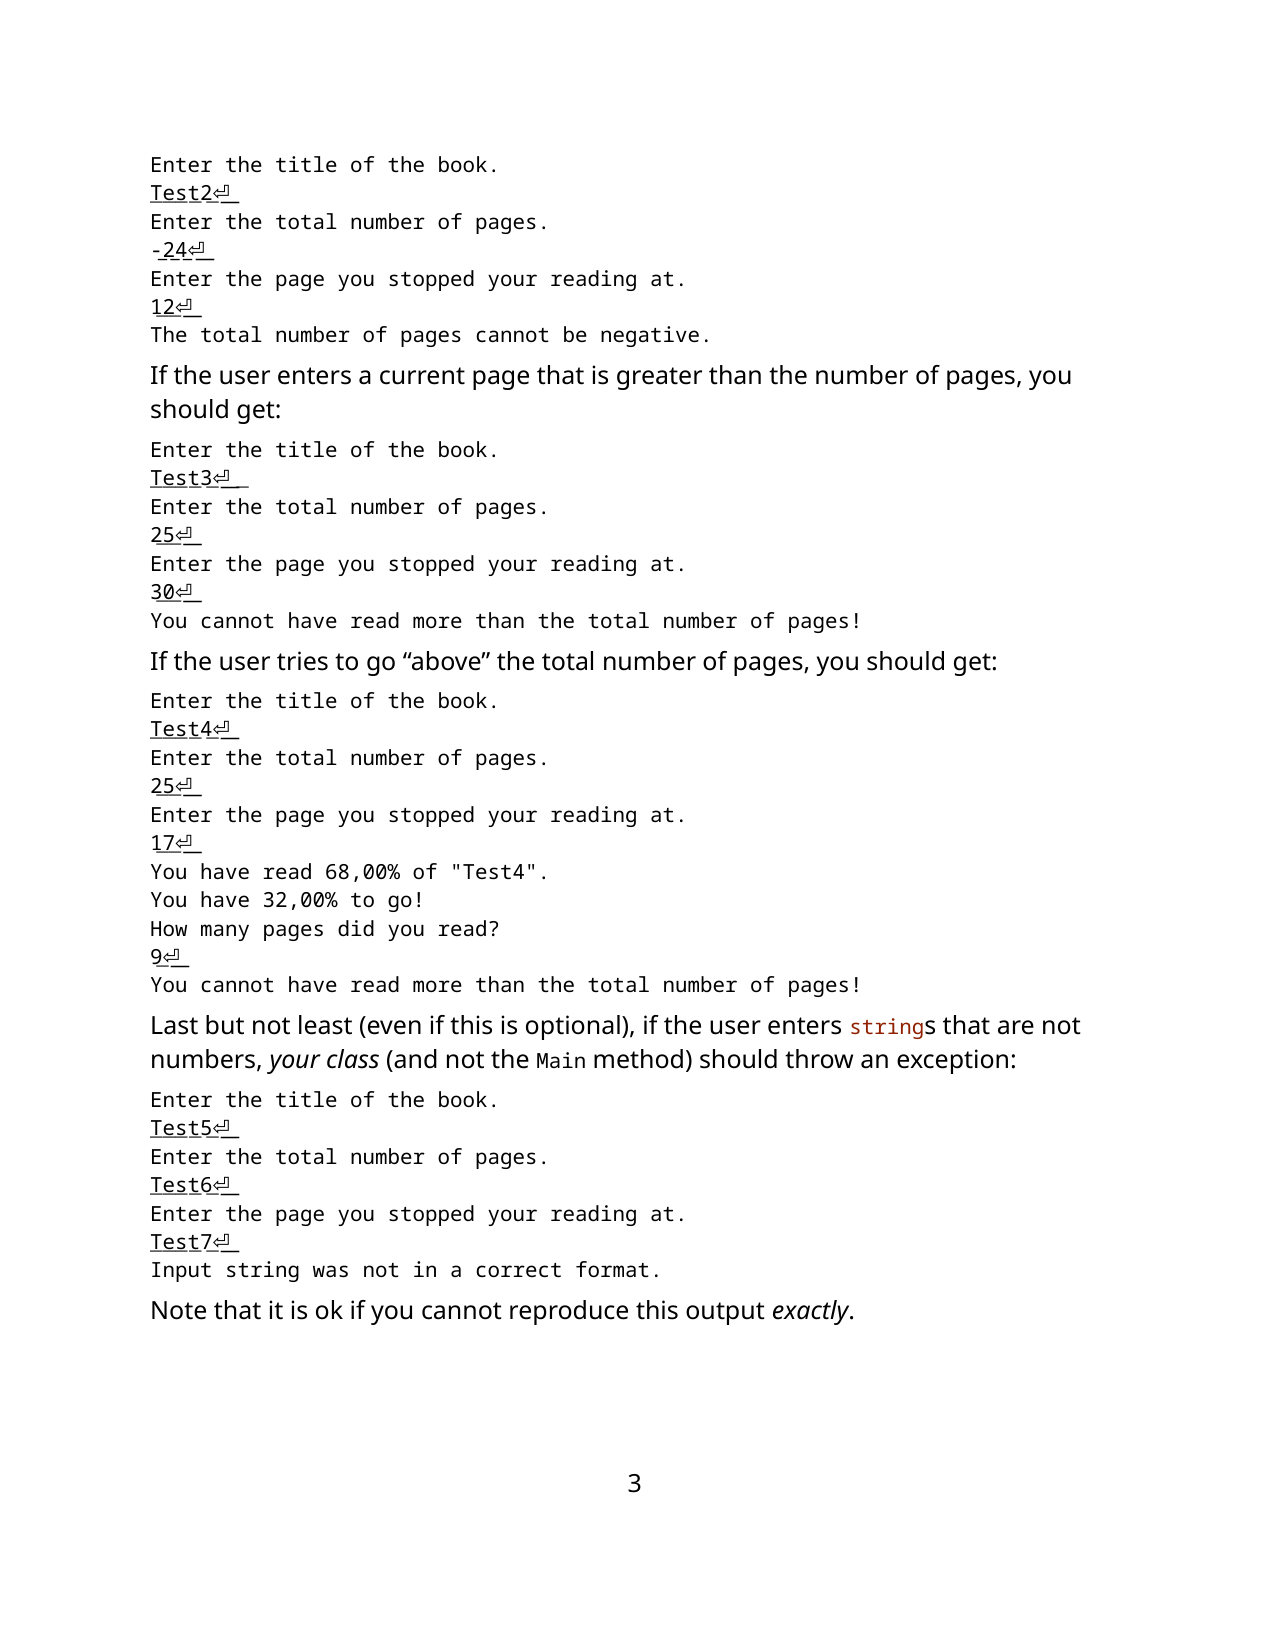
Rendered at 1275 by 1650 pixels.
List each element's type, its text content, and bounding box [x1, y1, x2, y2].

text Enter the title of the book. [150, 435, 1125, 463]
text 9͟⏎͟ [150, 942, 1125, 971]
text 1͟7͟⏎͟ [150, 828, 1125, 857]
text Note that it is ok if you cannot reproduce this output exactly. [150, 1293, 1125, 1327]
text Enter the page you stopped your reading at. [150, 800, 1125, 828]
text T͟e͟s͟t͟6͟⏎͟ [150, 1170, 1125, 1199]
text How many pages did you read? [150, 914, 1125, 942]
text 1͟2͟⏎͟ [150, 292, 1125, 321]
text Enter the title of the book. [150, 150, 1125, 178]
text 3͟0͟⏎͟ [150, 577, 1125, 606]
text Enter the total number of pages. [150, 1142, 1125, 1170]
text T͟e͟s͟t͟7͟⏎͟ [150, 1227, 1125, 1256]
text T͟e͟s͟t͟4͟⏎͟ [150, 714, 1125, 743]
text T͟e͟s͟t͟3͟⏎͟ ͟ [150, 463, 1125, 492]
text You cannot have read more than the total number of pages! [150, 606, 1125, 634]
text Input string was not in a correct format. [150, 1256, 1125, 1284]
text You have 32,00% to go! [150, 885, 1125, 914]
text 2͟5͟⏎͟ [150, 771, 1125, 800]
text You cannot have read more than the total number of pages! [150, 971, 1125, 999]
text Enter the total number of pages. [150, 492, 1125, 520]
text If the user tries to go “above” the total number of pages, you should get: [150, 643, 1125, 677]
text T͟e͟s͟t͟2͟⏎͟ [150, 178, 1125, 207]
text 2͟5͟⏎͟ [150, 520, 1125, 549]
text Enter the title of the book. [150, 1085, 1125, 1113]
text Enter the page you stopped your reading at. [150, 1199, 1125, 1227]
text -̲2̲4̲⏎͟ [150, 235, 1125, 264]
text Enter the total number of pages. [150, 743, 1125, 771]
text You have read 68,00% of "Test4". [150, 857, 1125, 885]
text Enter the page you stopped your reading at. [150, 264, 1125, 292]
text Enter the page you stopped your reading at. [150, 549, 1125, 577]
text T͟e͟s͟t͟5͟⏎͟ [150, 1113, 1125, 1142]
text Enter the total number of pages. [150, 207, 1125, 235]
text If the user enters a current page that is greater than the number of pages, you should get: [150, 358, 1125, 426]
text Last but not least (even if this is optional), if the user enters strings that are not numbers, your class (and not the Main method) should throw an exception: [150, 1008, 1125, 1076]
text The total number of pages cannot be negative. [150, 321, 1125, 349]
text Enter the title of the book. [150, 686, 1125, 714]
